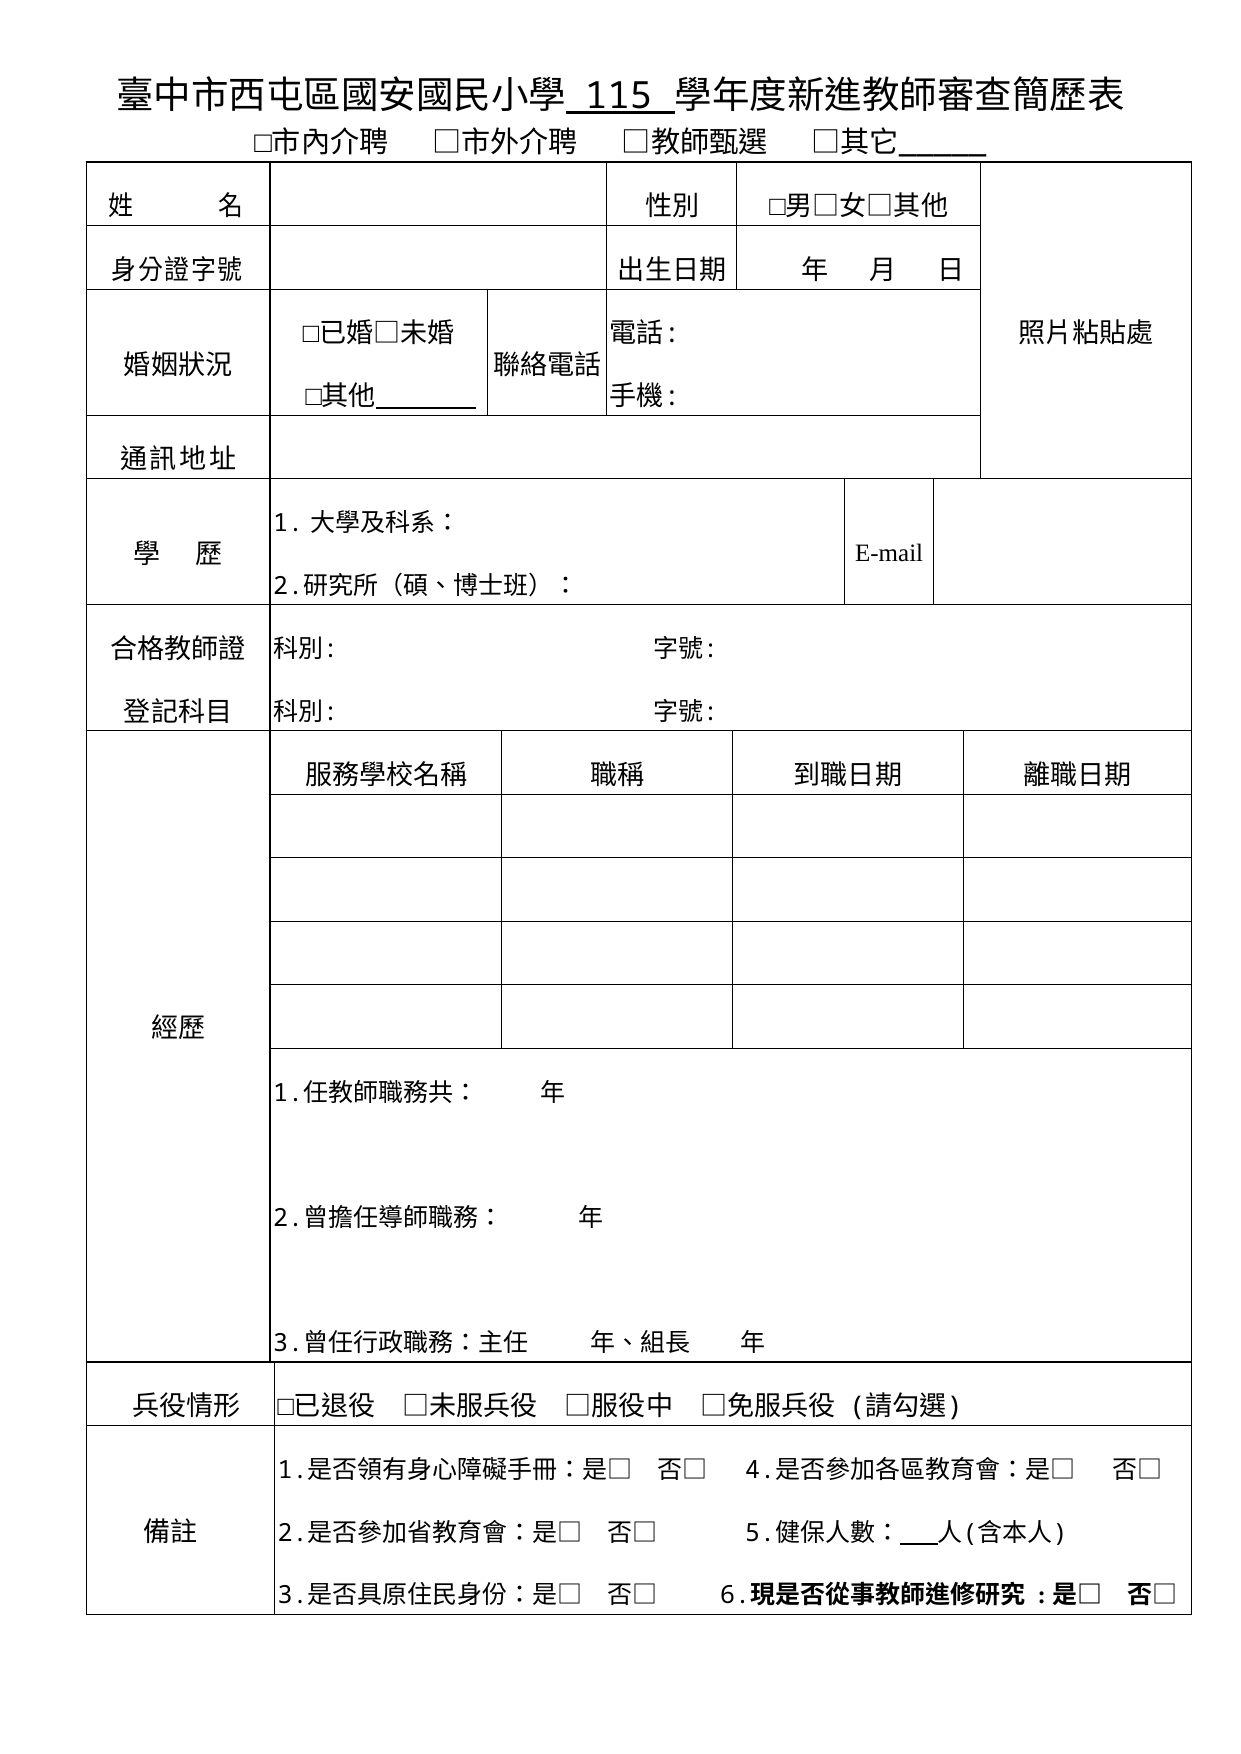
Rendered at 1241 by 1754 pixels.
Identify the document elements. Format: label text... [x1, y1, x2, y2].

table_cell [271, 922, 501, 984]
table_header [271, 163, 606, 225]
table_cell 身分證字號 [87, 226, 269, 288]
table_cell [271, 858, 501, 921]
table_cell 通訊地址 [87, 416, 269, 478]
table_header 照片粘貼處 [981, 163, 1191, 478]
table_cell 職稱 [502, 731, 732, 794]
table_cell 到職日期 [733, 731, 963, 794]
table_cell 經歷 [87, 731, 269, 1361]
table_cell □已退役 □未服兵役 □服役中 □免服兵役 (請勾選) [275, 1363, 1191, 1425]
table_cell [271, 226, 606, 288]
table_cell [964, 985, 1191, 1048]
table_cell 1.任教師職務共： 年 2.曾擔任導師職務： 年 3.曾任行政職務：主任 年、組長 年 [271, 1049, 1191, 1361]
table_cell □已婚□未婚 □其他 [271, 290, 487, 414]
table_cell 出生日期 [607, 226, 736, 288]
table_cell 大學及科系： 2.研究所（碩、博士班）： [271, 479, 844, 604]
table_cell [733, 922, 963, 984]
text □市內介聘 □市外介聘 □教師甄選 □其它_____ [89, 119, 1152, 161]
table_header 姓 名 [87, 163, 269, 225]
table_cell 婚姻狀況 [87, 290, 269, 414]
table_cell [733, 858, 963, 921]
table_cell 服務學校名稱 [271, 731, 501, 794]
table_header 性別 [607, 163, 736, 225]
table_cell [502, 795, 732, 857]
table_cell 年 月 日 [737, 226, 980, 288]
table_cell [502, 985, 732, 1048]
table_cell 離職日期 [964, 731, 1191, 794]
table_cell 1.是否領有身心障礙手冊：是□ 否□ 4.是否參加各區教育會：是□ 否□ 2.是否參加省教育會：是□ 否□ 5.健保人數： 人(含本人) 3.是否具原住民身份：是□ 否□ 6.現是否從事教師進修研究 : 是□ 否□ [275, 1426, 1191, 1613]
table_cell [271, 985, 501, 1048]
table_cell [964, 922, 1191, 984]
table_cell 合格教師證 登記科目 [87, 605, 269, 730]
table_cell [733, 795, 963, 857]
table_cell 兵役情形 [87, 1363, 274, 1425]
table_cell [502, 922, 732, 984]
table_cell [964, 858, 1191, 921]
table_cell [733, 985, 963, 1048]
table_cell [271, 795, 501, 857]
table_cell [271, 416, 980, 478]
table_header □男□女□其他 [737, 163, 980, 225]
text 臺中市西屯區國安國民小學 115 學年度新進教師審查簡歷表 [89, 64, 1152, 119]
table_cell [934, 479, 1191, 604]
table_cell [502, 858, 732, 921]
table_cell E-mail [845, 479, 933, 604]
table_cell 聯絡電話 [488, 290, 606, 414]
table_cell 電話: 手機: [607, 290, 980, 414]
table_cell 備註 [87, 1426, 274, 1613]
table_cell [964, 795, 1191, 857]
table_cell 學歷 [87, 479, 269, 604]
table_cell 科別: 字號: 科別: 字號: [271, 605, 1191, 730]
